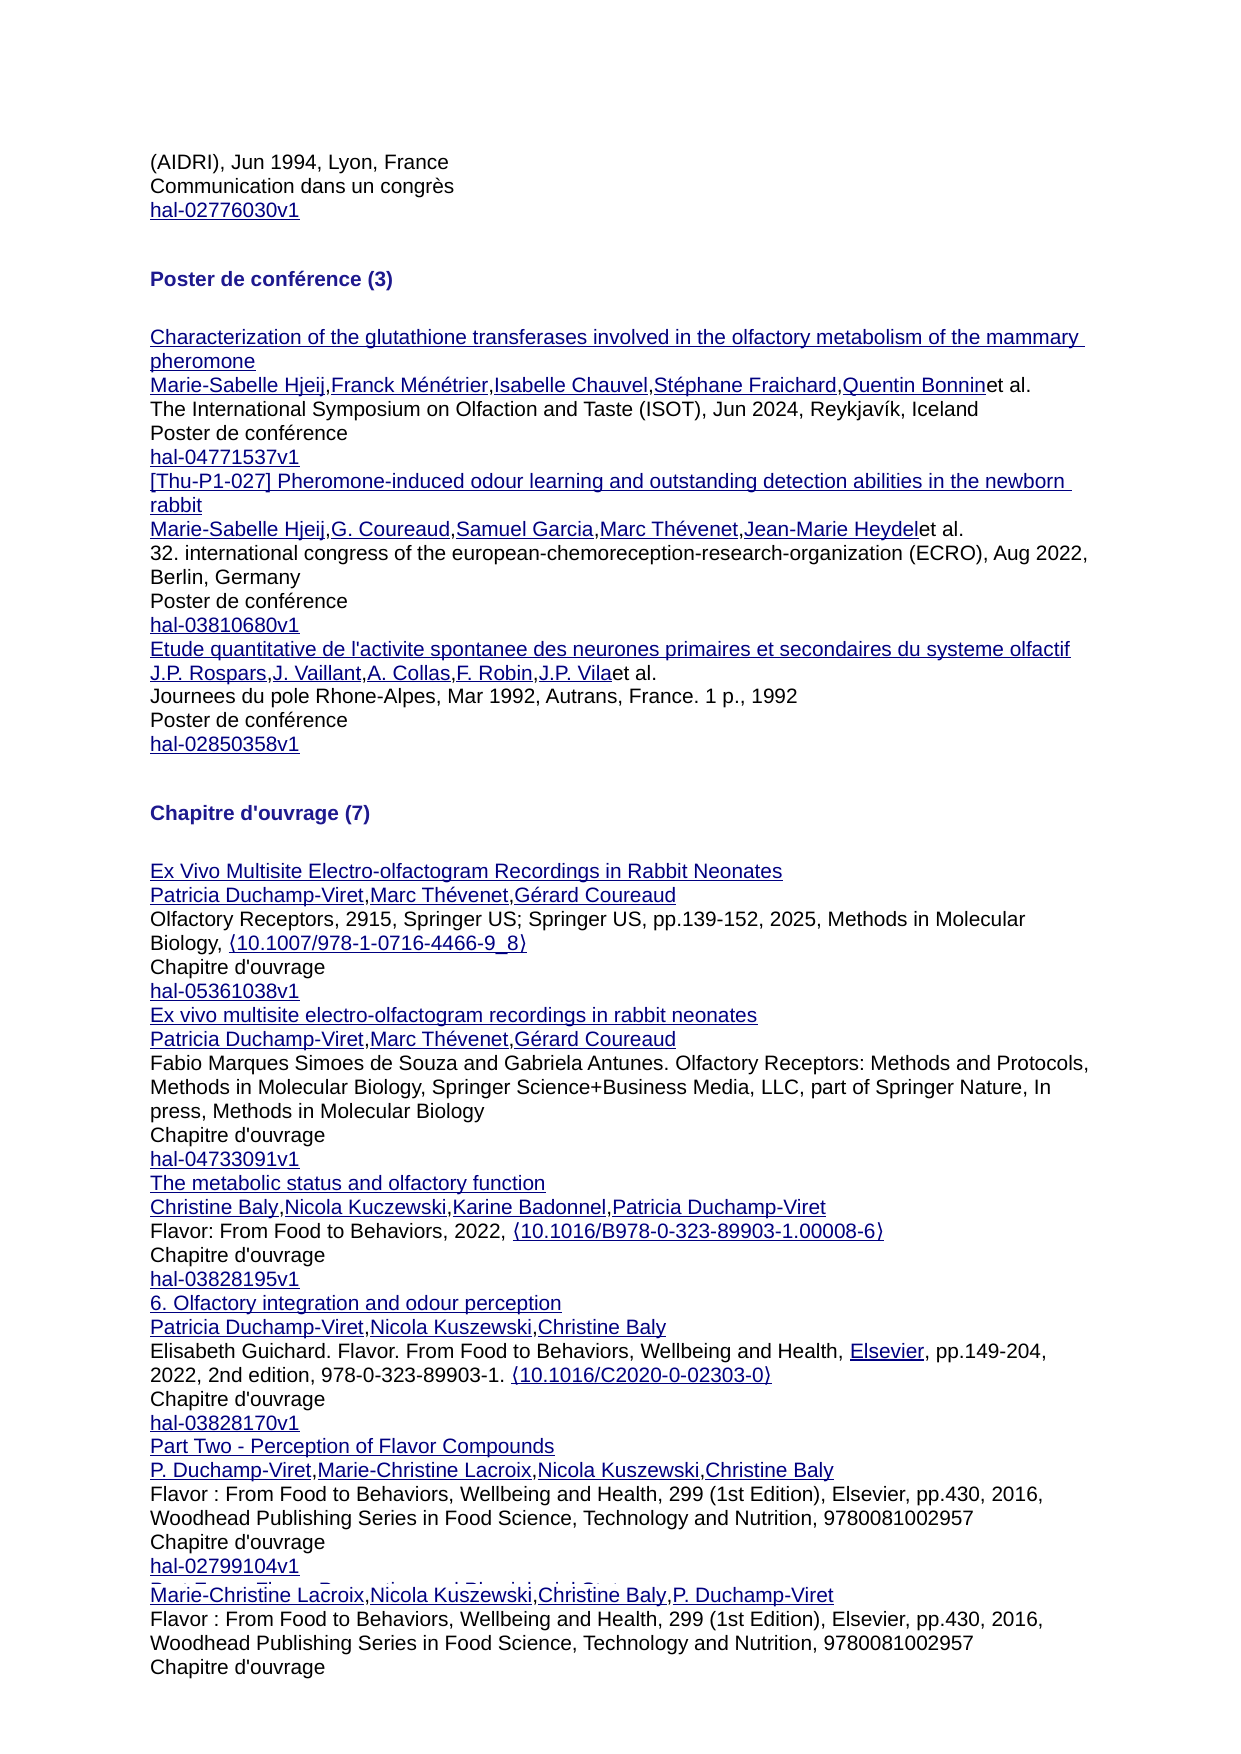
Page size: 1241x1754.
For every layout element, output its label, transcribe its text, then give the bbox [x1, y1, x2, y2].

table_cell 6. Olfactory integration and odour perception Patricia Duchamp-Viret,Nicola Kuszewski,Christine Baly Elisabeth Guichard. Flavor. From Food to Behaviors, Wellbeing and Health, Elsevier, pp.149-204, 2022, 2nd edition, 978-0-323-89903-1. ⟨10.1016/C2020-0-02303-0⟩ Chapitre d'ouvrage hal-03828170v1 [150, 1291, 1090, 1434]
table_cell Etude quantitative de l'activite spontanee des neurones primaires et secondaires du systeme olfactif J.P. Rospars,J. Vaillant,A. Collas,F. Robin,J.P. Vilaet al. Journees du pole Rhone-Alpes, Mar 1992, Autrans, France. 1 p., 1992 Poster de conférence hal-02850358v1 [150, 636, 1090, 756]
table_cell Modélisation de l'activité spontanée des neurones de premier et de second ordre du système olfactif J.P. Rospars,Peter Lansky,A. Duchamp,P. Duchamp-Viret Colloque de l'Association Internationale pour le Développement de la Recherche Interdisciplinaire (AIDRI), Jun 1994, Lyon, France Communication dans un congrès hal-02776030v1 [150, 150, 1090, 222]
table_cell The metabolic status and olfactory function Christine Baly,Nicola Kuczewski,Karine Badonnel,Patricia Duchamp-Viret Flavor: From Food to Behaviors, 2022, ⟨10.1016/B978-0-323-89903-1.00008-6⟩ Chapitre d'ouvrage hal-03828195v1 [150, 1171, 1090, 1291]
table_cell Part Four - Flavor Perception and Physiologial Status Marie-Christine Lacroix,Nicola Kuszewski,Christine Baly,P. Duchamp-Viret Flavor : From Food to Behaviors, Wellbeing and Health, 299 (1st Edition), Elsevier, pp.430, 2016, Woodhead Publishing Series in Food Science, Technology and Nutrition, 9780081002957 Chapitre d'ouvrage [150, 1578, 1090, 1679]
subtitle Poster de conférence (3) [150, 267, 1090, 291]
subtitle Chapitre d'ouvrage (7) [150, 801, 1090, 825]
table_cell Ex vivo multisite electro-olfactogram recordings in rabbit neonates Patricia Duchamp-Viret,Marc Thévenet,Gérard Coureaud Fabio Marques Simoes de Souza and Gabriela Antunes. Olfactory Receptors: Methods and Protocols, Methods in Molecular Biology, Springer Science+Business Media, LLC, part of Springer Nature, In press, Methods in Molecular Biology Chapitre d'ouvrage hal-04733091v1 [150, 1003, 1090, 1171]
table_cell [Thu-P1-027] Pheromone-induced odour learning and outstanding detection abilities in the newborn rabbit Marie-Sabelle Hjeij,G. Coureaud,Samuel Garcia,Marc Thévenet,Jean-Marie Heydelet al. 32. international congress of the european-chemoreception-research-organization (ECRO), Aug 2022, Berlin, Germany Poster de conférence hal-03810680v1 [150, 469, 1090, 636]
table_header Ex Vivo Multisite Electro-olfactogram Recordings in Rabbit Neonates Patricia Duchamp-Viret,Marc Thévenet,Gérard Coureaud Olfactory Receptors, 2915, Springer US; Springer US, pp.139-152, 2025, Methods in Molecular Biology, ⟨10.1007/978-1-0716-4466-9_8⟩ Chapitre d'ouvrage hal-05361038v1 [150, 859, 1090, 1003]
table_cell Part Two - Perception of Flavor Compounds P. Duchamp-Viret,Marie-Christine Lacroix,Nicola Kuszewski,Christine Baly Flavor : From Food to Behaviors, Wellbeing and Health, 299 (1st Edition), Elsevier, pp.430, 2016, Woodhead Publishing Series in Food Science, Technology and Nutrition, 9780081002957 Chapitre d'ouvrage hal-02799104v1 [150, 1434, 1090, 1578]
table_header Characterization of the glutathione transferases involved in the olfactory metabolism of the mammary pheromone Marie-Sabelle Hjeij,Franck Ménétrier,Isabelle Chauvel,Stéphane Fraichard,Quentin Bonninet al. The International Symposium on Olfaction and Taste (ISOT), Jun 2024, Reykjavík, Iceland Poster de conférence hal-04771537v1 [150, 325, 1090, 469]
